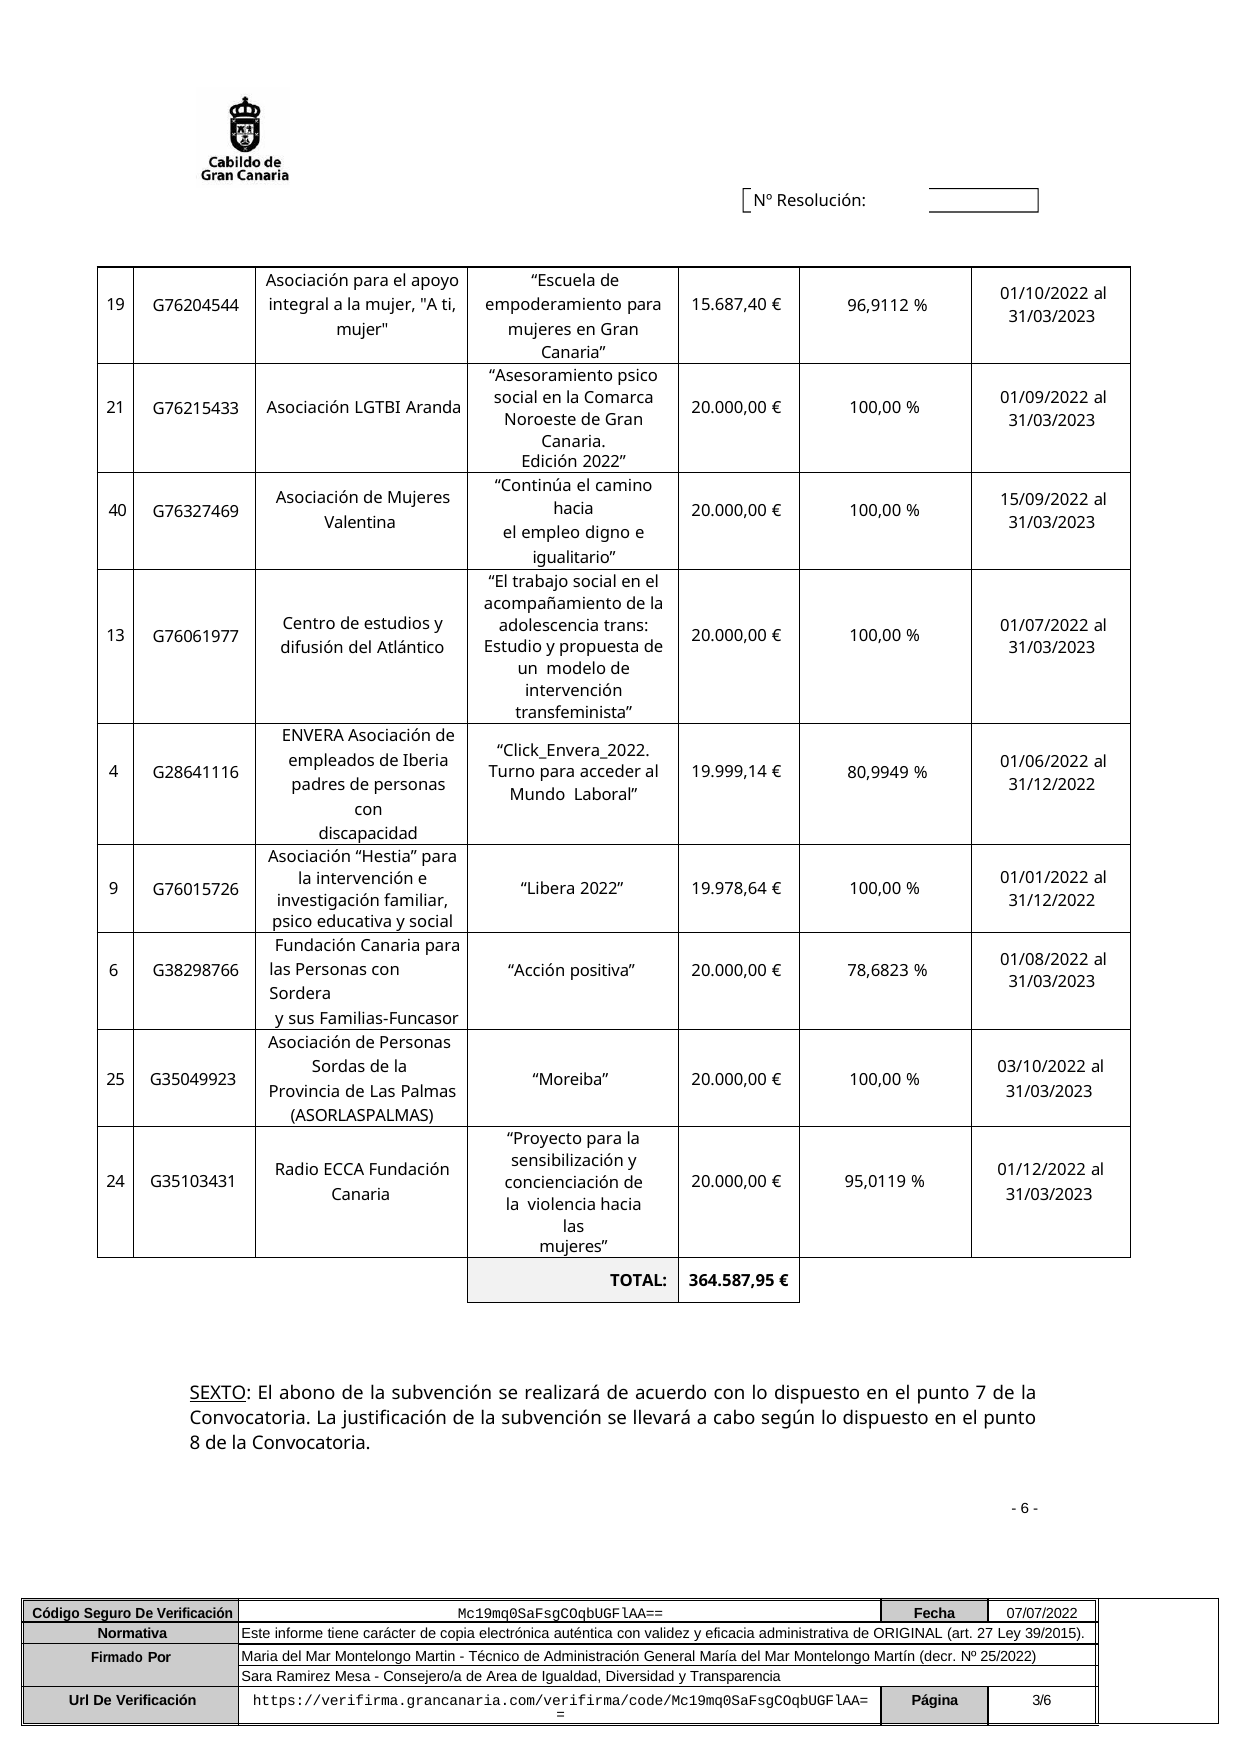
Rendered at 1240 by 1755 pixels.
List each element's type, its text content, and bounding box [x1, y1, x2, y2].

table_cell 40 [98, 473, 133, 569]
table_cell G76215433 [134, 364, 255, 472]
table_cell 20.000,00 € [679, 933, 799, 1029]
table_cell 01/07/2022 al 31/03/2023 [972, 570, 1130, 723]
table_cell “Libera 2022” [468, 845, 678, 932]
table_cell Asociación LGTBI Aranda [256, 364, 467, 472]
table_cell 20.000,00 € [679, 473, 799, 569]
table_cell G38298766 [134, 933, 255, 1029]
table_cell “Continúa el camino hacia el empleo digno e igualitario” [468, 473, 678, 569]
table_cell “Acción positiva” [468, 933, 678, 1029]
table_cell 20.000,00 € [679, 364, 799, 472]
table_cell G76327469 [134, 473, 255, 569]
table_cell G35049923 [134, 1030, 255, 1126]
table_cell 100,00 % [800, 364, 971, 472]
table_header G76204544 [134, 268, 255, 363]
table_cell [97, 1258, 467, 1302]
table_cell 100,00 % [800, 473, 971, 569]
table_cell G76061977 [134, 570, 255, 723]
table_cell [800, 1258, 1131, 1302]
table_cell “Asesoramiento psico social en la Comarca Noroeste de Gran Canaria. Edición 2022” [468, 364, 678, 472]
table_cell 01/08/2022 al 31/03/2023 [972, 933, 1130, 1029]
table_cell 01/06/2022 al 31/12/2022 [972, 724, 1130, 844]
table_cell Asociación de Personas Sordas de la Provincia de Las Palmas (ASORLASPALMAS) [256, 1030, 467, 1126]
table_header 15.687,40 € [679, 268, 799, 363]
table_cell 19.978,64 € [679, 845, 799, 932]
table_header “Escuela de empoderamiento para mujeres en Gran Canaria” [468, 268, 678, 363]
table_cell 25 [98, 1030, 133, 1126]
table_cell Asociación de Mujeres Valentina [256, 473, 467, 569]
table_cell 19.999,14 € [679, 724, 799, 844]
table_cell G76015726 [134, 845, 255, 932]
table_cell 21 [98, 364, 133, 472]
table_cell 100,00 % [800, 1030, 971, 1126]
table_cell Centro de estudios y difusión del Atlántico [256, 570, 467, 723]
table_cell 13 [98, 570, 133, 723]
table_cell 4 [98, 724, 133, 844]
table_cell 6 [98, 933, 133, 1029]
table_header 01/10/2022 al 31/03/2023 [972, 268, 1130, 363]
table_header 96,9112 % [800, 268, 971, 363]
table_cell 24 [98, 1127, 133, 1257]
table_cell “El trabajo social en el acompañamiento de la adolescencia trans: Estudio y propuesta de un modelo de intervención transfeminista” [468, 570, 678, 723]
table_cell 95,0119 % [800, 1127, 971, 1257]
table_cell 78,6823 % [800, 933, 971, 1029]
table_cell 01/01/2022 al 31/12/2022 [972, 845, 1130, 932]
table_cell “Moreiba” [468, 1030, 678, 1126]
table_cell 20.000,00 € [679, 570, 799, 723]
table_cell 100,00 % [800, 570, 971, 723]
table_cell TOTAL: [468, 1258, 678, 1302]
table_cell Radio ECCA Fundación Canaria [256, 1127, 467, 1257]
table_cell Fundación Canaria para las Personas con Sordera y sus Familias-Funcasor [256, 933, 467, 1029]
table_cell 20.000,00 € [679, 1030, 799, 1126]
table_cell 01/09/2022 al 31/03/2023 [972, 364, 1130, 472]
table_cell G35103431 [134, 1127, 255, 1257]
table_cell Asociación “Hestia” para la intervención e investigación familiar, psico educativa y social [256, 845, 467, 932]
text SEXTO: El abono de la subvención se realizará de acuerdo con lo dispuesto en el punto 7 de la Convocatoria. La justificación de la subvención se llevará a cabo según lo dispuesto en el punto 8 de la Convocatoria. [189, 1379, 1037, 1454]
table_cell 20.000,00 € [679, 1127, 799, 1257]
table_cell G28641116 [134, 724, 255, 844]
table_cell “Proyecto para la sensibilización y concienciación de la violencia hacia las mujeres” [468, 1127, 678, 1257]
table_cell ENVERA Asociación de empleados de Iberia padres de personas con discapacidad [256, 724, 467, 844]
table_cell 03/10/2022 al 31/03/2023 [972, 1030, 1130, 1126]
table_cell 364.587,95 € [679, 1258, 799, 1302]
table_cell 15/09/2022 al 31/03/2023 [972, 473, 1130, 569]
table_header 19 [98, 268, 133, 363]
table_cell 80,9949 % [800, 724, 971, 844]
table_header Asociación para el apoyo integral a la mujer, "A ti, mujer" [256, 268, 467, 363]
table_cell 01/12/2022 al 31/03/2023 [972, 1127, 1130, 1257]
table_cell 100,00 % [800, 845, 971, 932]
table_cell 9 [98, 845, 133, 932]
table_cell “Click_Envera_2022. Turno para acceder al Mundo Laboral” [468, 724, 678, 844]
